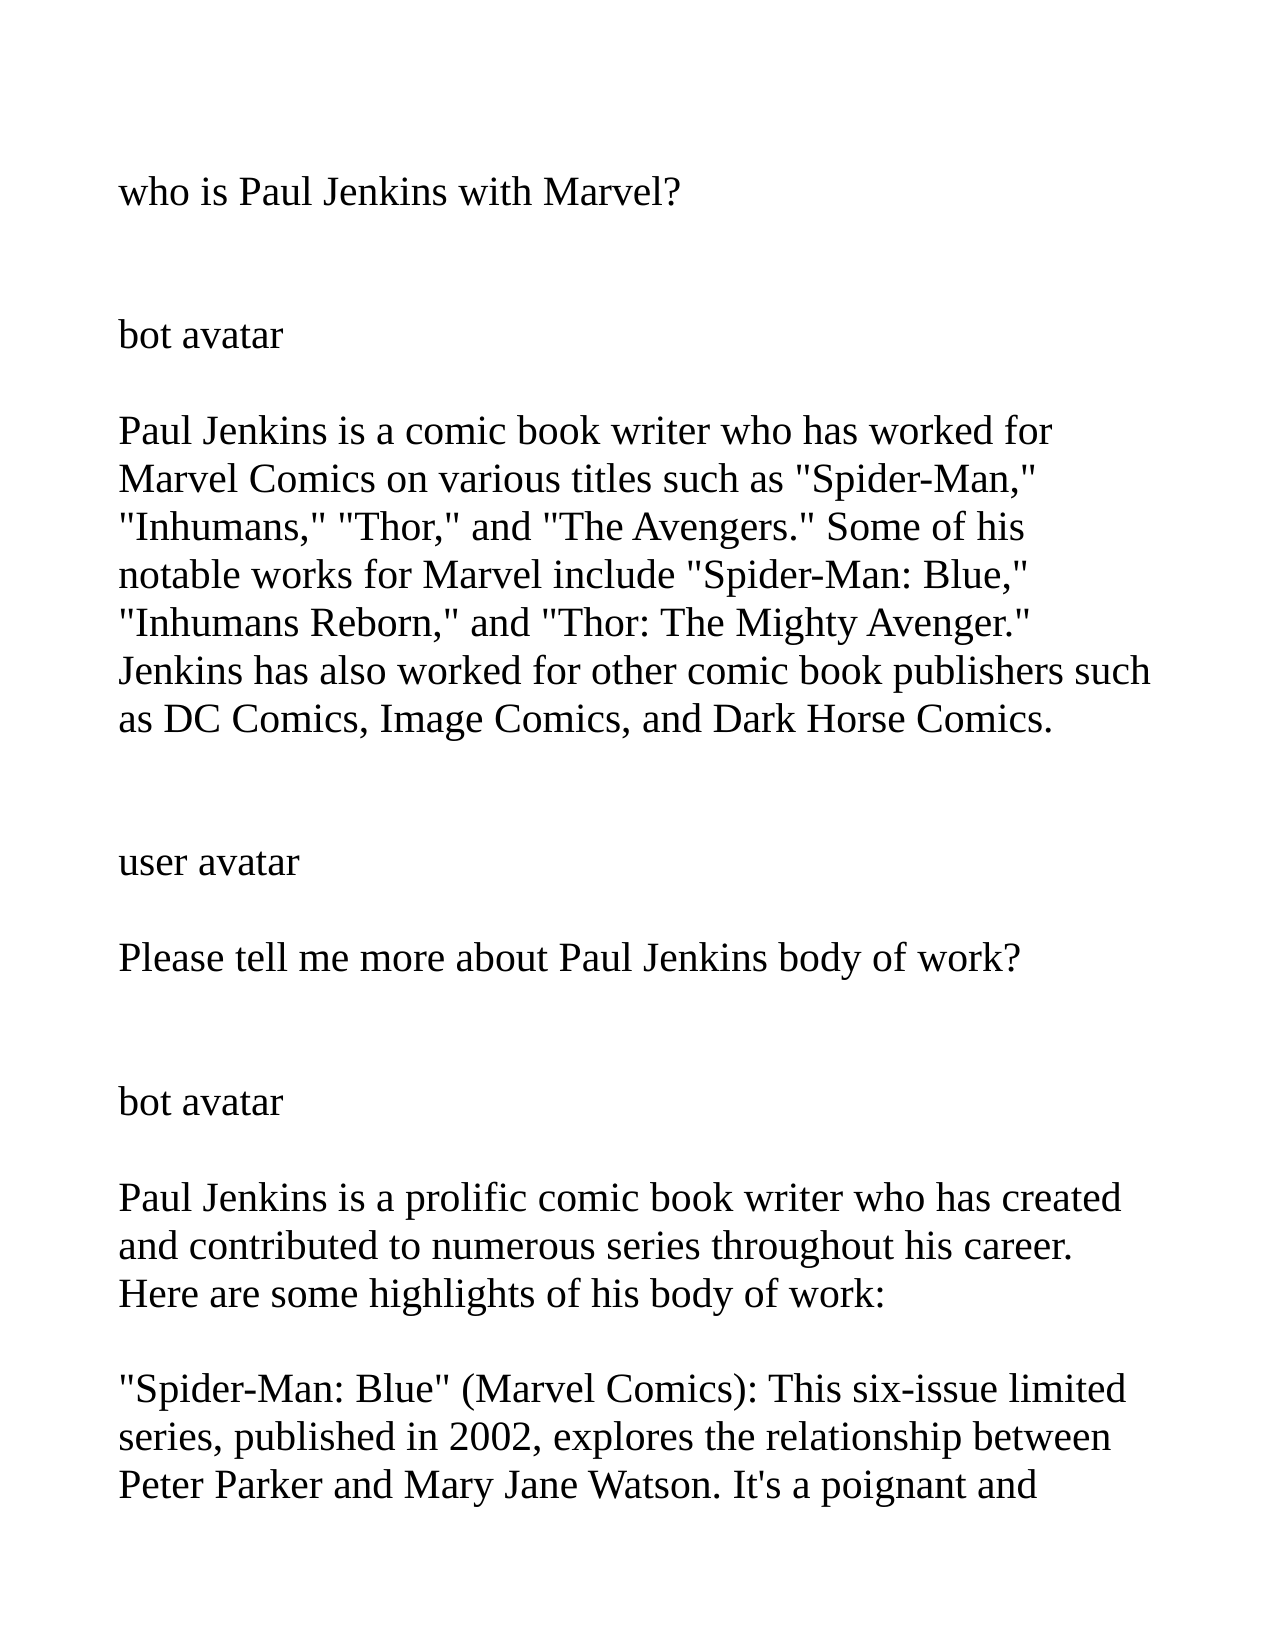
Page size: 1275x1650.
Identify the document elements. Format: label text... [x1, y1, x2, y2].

text bot avatar [118, 310, 1157, 358]
text "Spider-Man: Blue" (Marvel Comics): This six-issue limited series, published in 2002, explores the relationship between Peter Parker and Mary Jane Watson. It's a poignant and [118, 1364, 1157, 1508]
text Please tell me more about Paul Jenkins body of work? [118, 933, 1157, 981]
text Paul Jenkins is a comic book writer who has worked for Marvel Comics on various titles such as "Spider-Man," "Inhumans," "Thor," and "The Avengers." Some of his notable works for Marvel include "Spider-Man: Blue," "Inhumans Reborn," and "Thor: The Mighty Avenger." Jenkins has also worked for other comic book publishers such as DC Comics, Image Comics, and Dark Horse Comics. [118, 406, 1157, 741]
text user avatar [118, 837, 1157, 885]
text Paul Jenkins is a prolific comic book writer who has created and contributed to numerous series throughout his career. Here are some highlights of his body of work: [118, 1172, 1157, 1316]
text who is Paul Jenkins with Marvel? [118, 166, 1157, 214]
text bot avatar [118, 1076, 1157, 1124]
